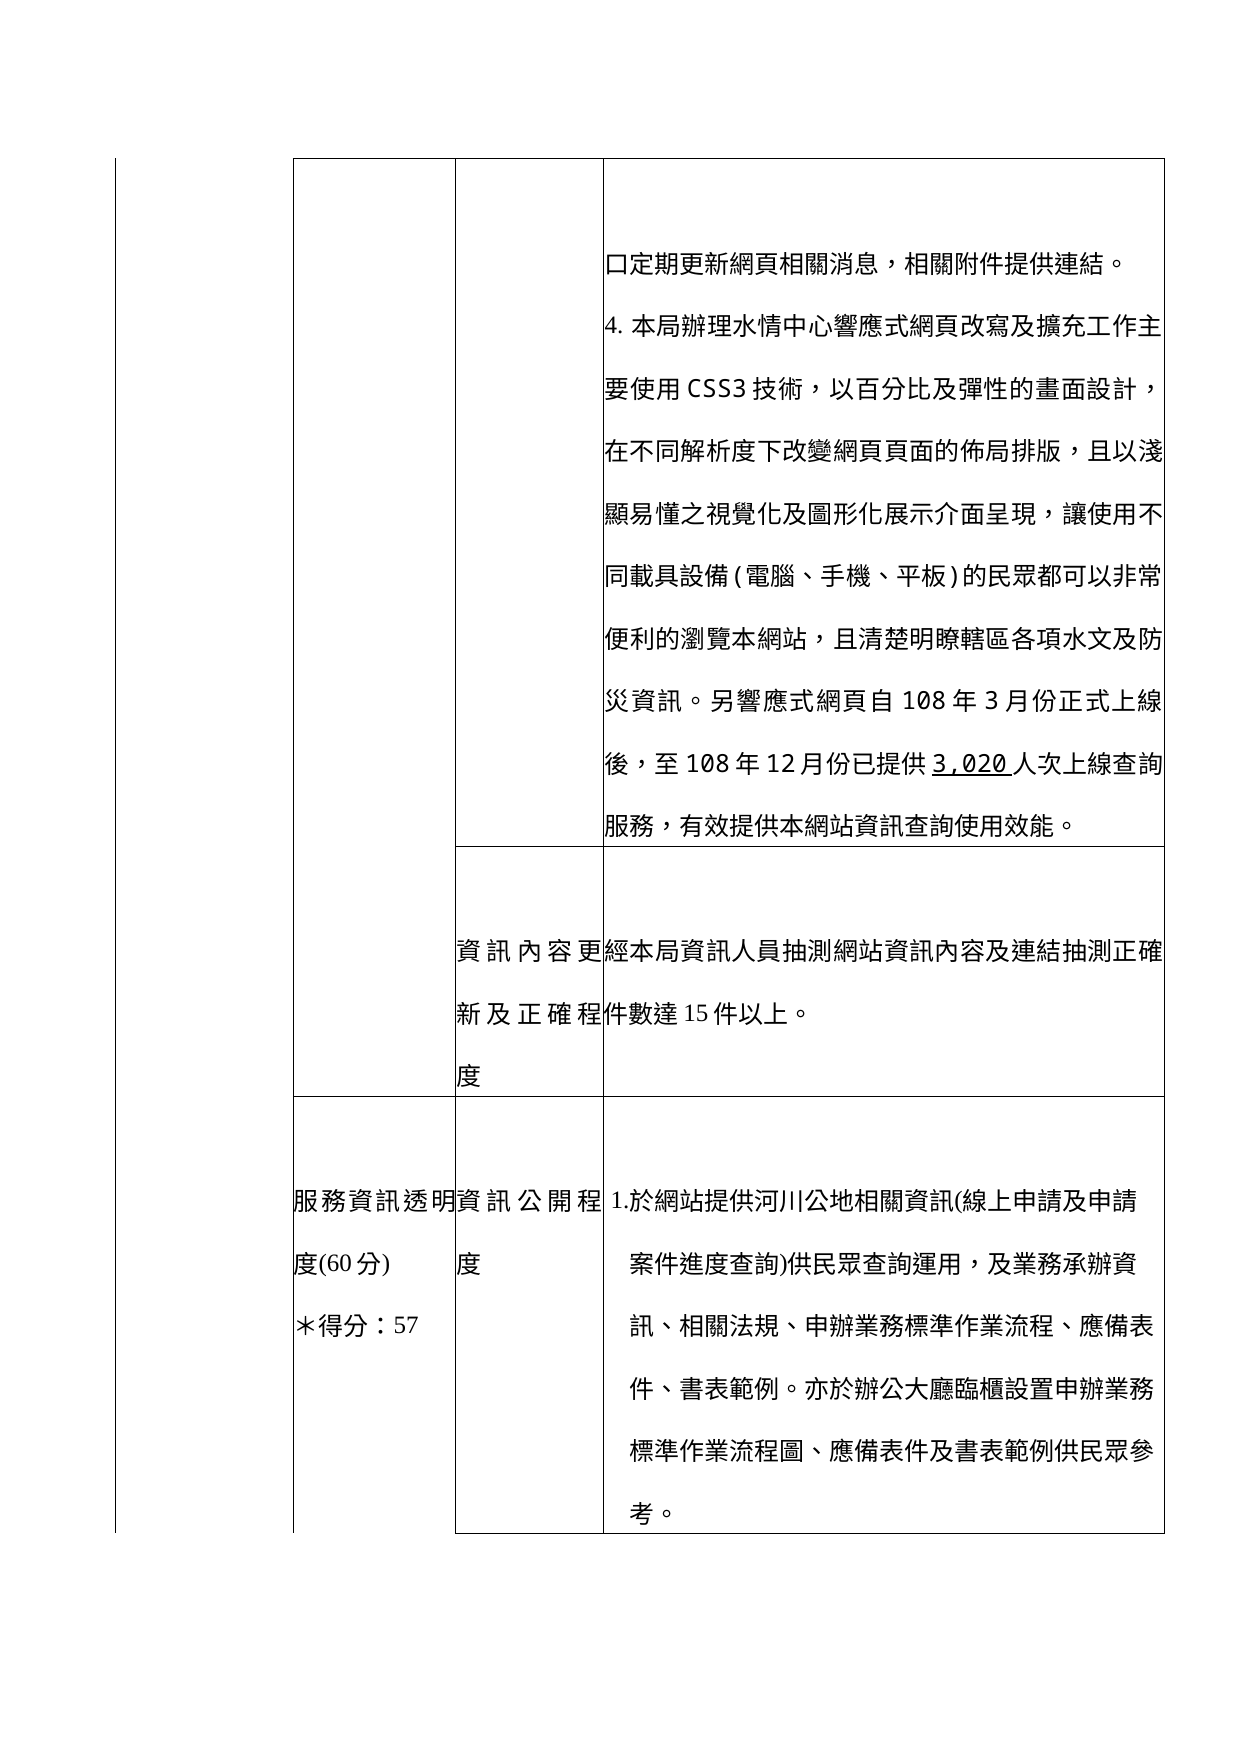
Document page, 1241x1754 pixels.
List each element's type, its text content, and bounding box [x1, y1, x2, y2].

table_cell 經本局資訊人員抽測網站資訊內容及連結抽測正確件數達15件以上。 [604, 847, 1164, 1096]
table_cell 1.於網站提供河川公地相關資訊(線上申請及申請案件進度查詢)供民眾查詢運用，及業務承辦資訊、相關法規、申辦業務標準作業流程、應備表件、書表範例。亦於辦公大廳臨櫃設置申辦業務標準作業流程圖、應備表件及書表範例供民眾參考。 [604, 1097, 1164, 1533]
table_cell 資訊公開程度 [456, 1097, 603, 1533]
table_cell 服務資訊透明度(60分) ＊得分：57 [294, 1097, 455, 1533]
table_cell [116, 158, 293, 1533]
table_cell [456, 159, 603, 846]
table_cell [294, 159, 455, 1096]
table_cell 口定期更新網頁相關消息，相關附件提供連結。 4. 本局辦理水情中心響應式網頁改寫及擴充工作主要使用CSS3技術，以百分比及彈性的畫面設計，在不同解析度下改變網頁頁面的佈局排版，且以淺顯易懂之視覺化及圖形化展示介面呈現，讓使用不同載具設備(電腦、手機、平板)的民眾都可以非常便利的瀏覽本網站，且清楚明瞭轄區各項水文及防災資訊。另響應式網頁自108年3月份正式上線後，至108年12月份已提供3,020人次上線查詢服務，有效提供本網站資訊查詢使用效能。 [604, 159, 1164, 846]
table_cell 資訊內容更新及正確程度 [456, 847, 603, 1096]
